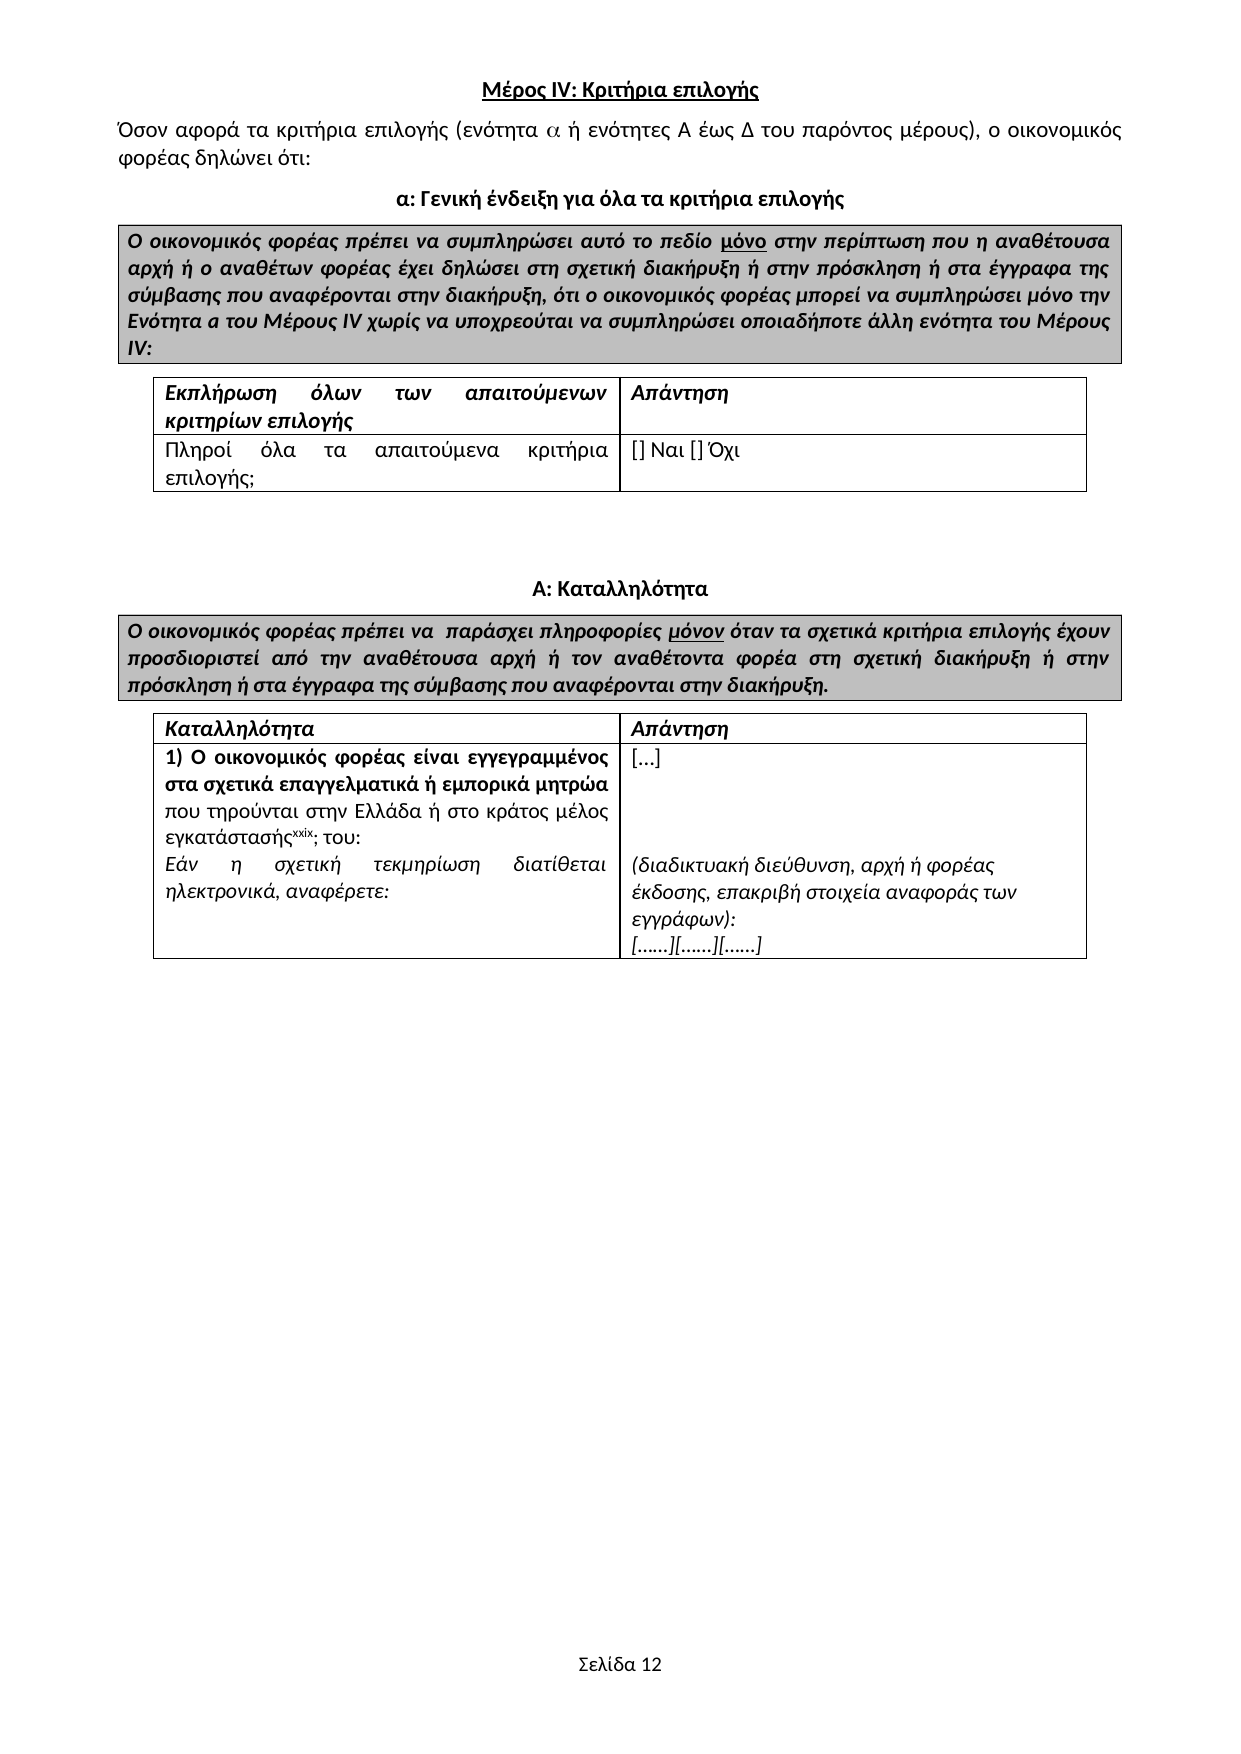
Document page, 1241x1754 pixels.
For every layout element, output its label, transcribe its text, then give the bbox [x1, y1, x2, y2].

table_cell […] (διαδικτυακή διεύθυνση, αρχή ή φορέας έκδοσης, επακριβή στοιχεία αναφοράς των εγγράφων): [……][……][……] [621, 744, 1086, 958]
table_header Εκπλήρωση όλων των απαιτούμενων κριτηρίων επιλογής [154, 378, 619, 434]
text Ο οικονομικός φορέας πρέπει να παράσχει πληροφορίες μόνον όταν τα σχετικά κριτήρια επιλογής έχουν προσδιοριστεί από την αναθέτουσα αρχή ή τον αναθέτοντα φορέα στη σχετική διακήρυξη ή στην πρόσκληση ή στα έγγραφα της σύμβασης που αναφέρονται στην διακήρυξη. [119, 616, 1121, 700]
text α: Γενική ένδειξη για όλα τα κριτήρια επιλογής [118, 184, 1122, 212]
text Μέρος IV: Κριτήρια επιλογής [118, 75, 1122, 103]
table_header Απάντηση [621, 378, 1086, 434]
table_header Απάντηση [621, 714, 1086, 742]
table_cell Πληροί όλα τα απαιτούμενα κριτήρια επιλογής; [154, 435, 619, 491]
text Όσον αφορά τα κριτήρια επιλογής (ενότητα  ή ενότητες Α έως Δ του παρόντος μέρους), ο οικονομικός φορέας δηλώνει ότι: [118, 116, 1122, 172]
text Α: Καταλληλότητα [118, 574, 1122, 602]
table_cell [] Ναι [] Όχι [621, 435, 1086, 491]
table_header Καταλληλότητα [154, 714, 619, 742]
table_cell 1) Ο οικονομικός φορέας είναι εγγεγραμμένος στα σχετικά επαγγελματικά ή εμπορικά μητρώα που τηρούνται στην Ελλάδα ή στο κράτος μέλος εγκατάστασής; του: Εάν η σχετική τεκμηρίωση διατίθεται ηλεκτρονικά, αναφέρετε: [154, 744, 619, 958]
text Ο οικονομικός φορέας πρέπει να συμπληρώσει αυτό το πεδίο μόνο στην περίπτωση που η αναθέτουσα αρχή ή ο αναθέτων φορέας έχει δηλώσει στη σχετική διακήρυξη ή στην πρόσκληση ή στα έγγραφα της σύμβασης που αναφέρονται στην διακήρυξη, ότι ο οικονομικός φορέας μπορεί να συμπληρώσει μόνο την Ενότητα a του Μέρους ΙV χωρίς να υποχρεούται να συμπληρώσει οποιαδήποτε άλλη ενότητα του Μέρους ΙV: [119, 226, 1121, 363]
